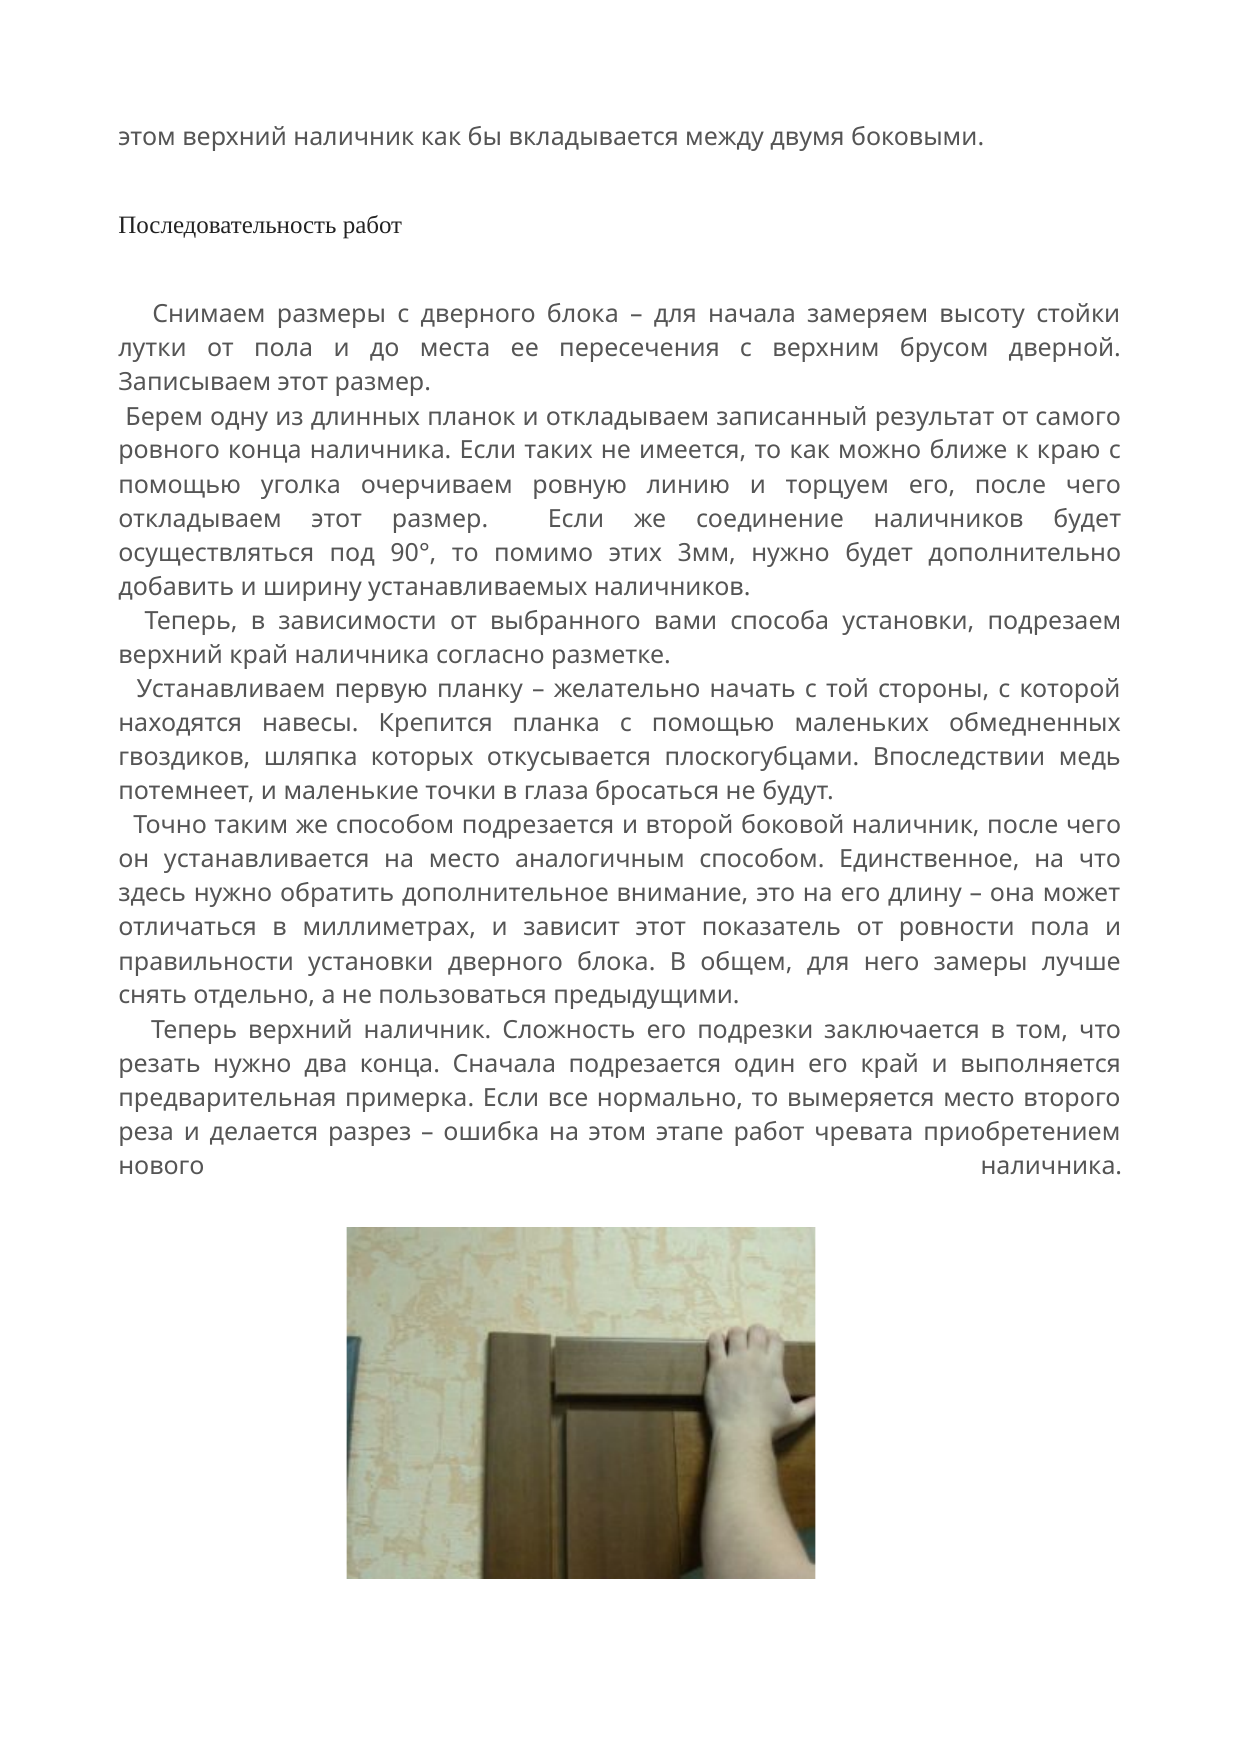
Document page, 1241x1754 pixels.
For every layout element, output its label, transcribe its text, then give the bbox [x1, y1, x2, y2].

text Устанавливаем первую планку – желательно начать с той стороны, с которой находятся навесы. Крепится планка с помощью маленьких обмедненных гвоздиков, шляпка которых откусывается плоскогубцами. Впоследствии медь потемнеет, и маленькие точки в глаза бросаться не будут. [118, 671, 1122, 807]
text Последовательность работ [118, 210, 1122, 238]
text Точно таким же способом подрезается и второй боковой наличник, после чего он устанавливается на место аналогичным способом. Единственное, на что здесь нужно обратить дополнительное внимание, это на его длину – она может отличаться в миллиметрах, и зависит этот показатель от ровности пола и правильности установки дверного блока. В общем, для него замеры лучше снять отдельно, а не пользоваться предыдущими. [118, 807, 1122, 1011]
text Теперь, в зависимости от выбранного вами способа установки, подрезаем верхний край наличника согласно разметке. [118, 602, 1122, 671]
text Теперь верхний наличник. Сложность его подрезки заключается в том, что резать нужно два конца. Сначала подрезается один его край и выполняется предварительная примерка. Если все нормально, то вымеряется место второго реза и делается разрез – ошибка на этом этапе работ чревата приобретением нового наличника. [118, 1011, 1122, 1210]
text Берем одну из длинных планок и откладываем записанный результат от самого ровного конца наличника. Если таких не имеется, то как можно ближе к краю с помощью уголка очерчиваем ровную линию и торцуем его, после чего откладываем этот размер. Если же соединение наличников будет осуществляться под 90°, то помимо этих 3мм, нужно будет дополнительно добавить и ширину устанавливаемых наличников. [118, 398, 1122, 602]
text Снимаем размеры с дверного блока – для начала замеряем высоту стойки лутки от пола и до места ее пересечения с верхним брусом дверной. Записываем этот размер. [118, 296, 1122, 398]
text этом верхний наличник как бы вкладывается между двумя боковыми. [118, 118, 1122, 152]
picture [346, 1227, 816, 1579]
